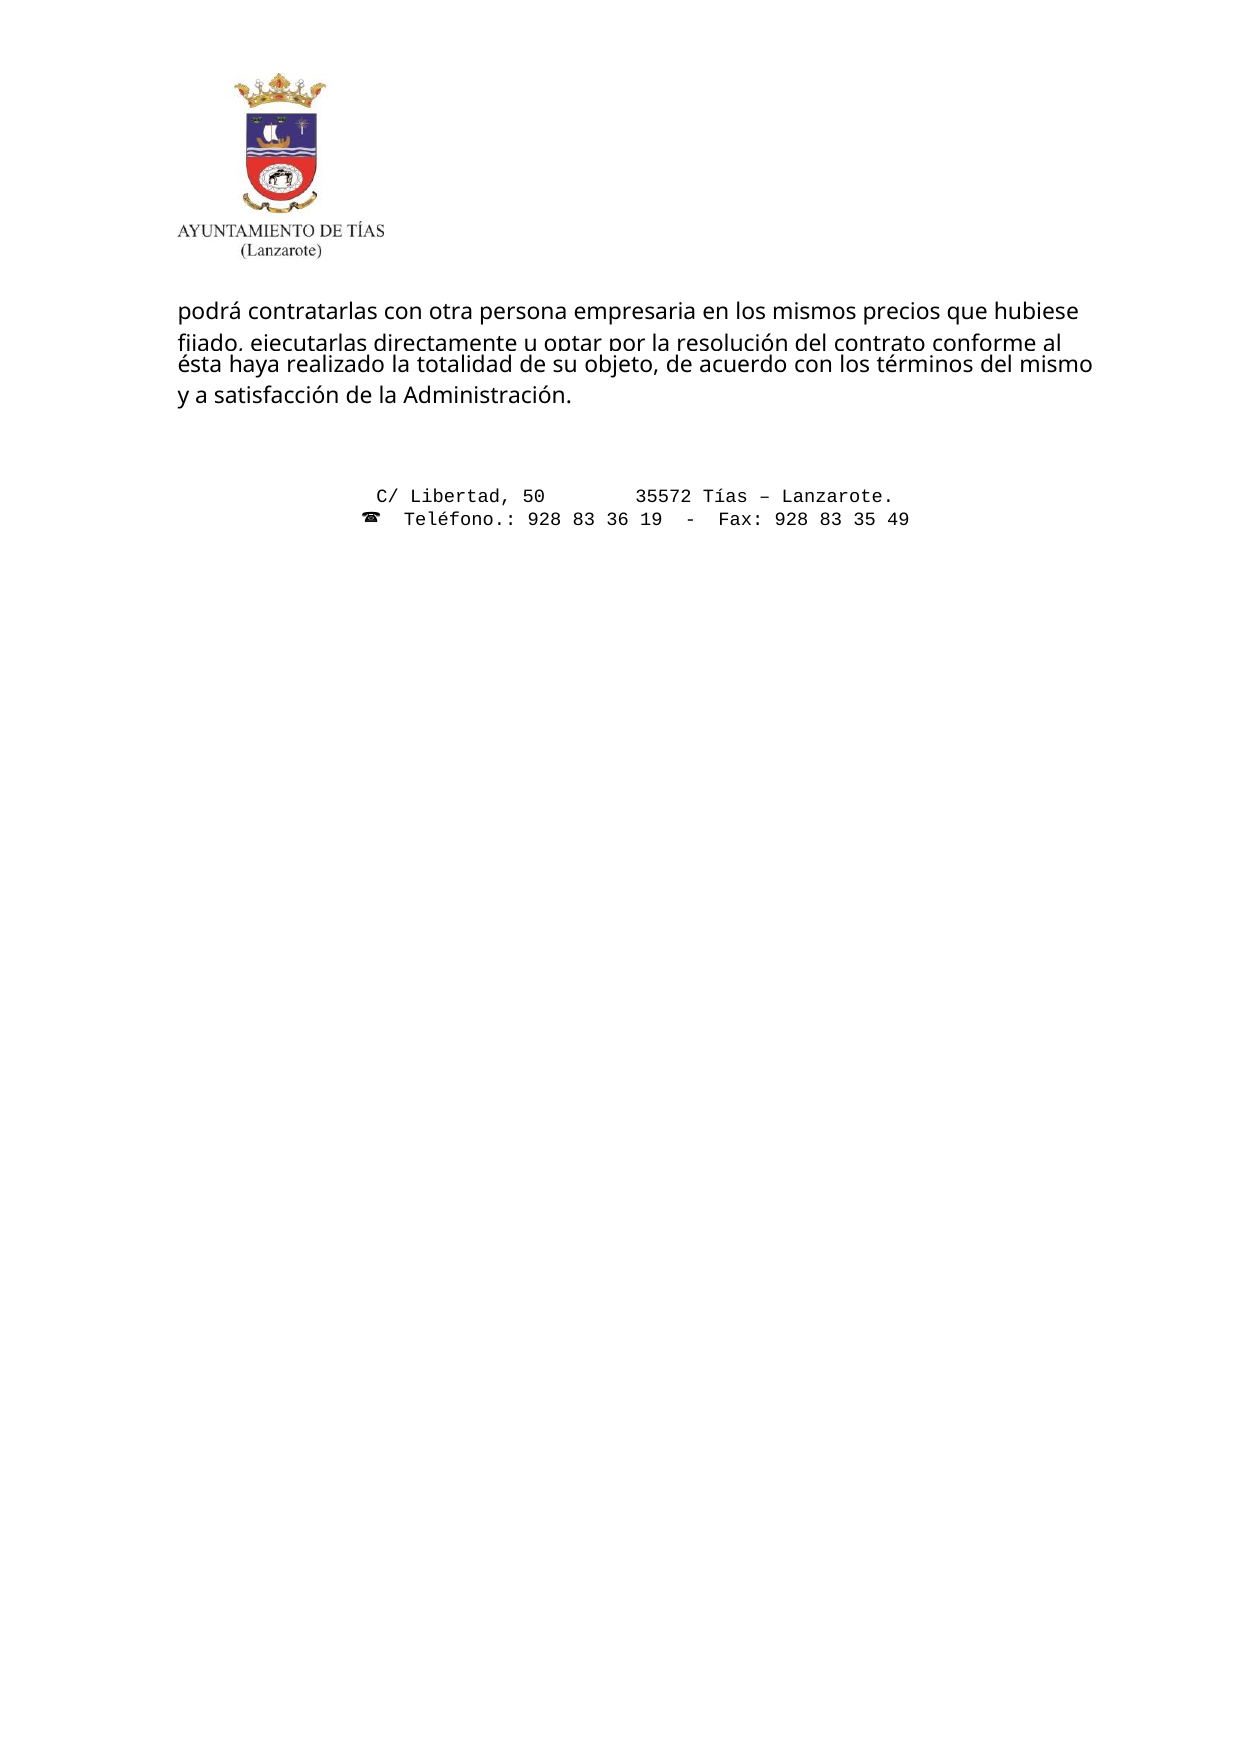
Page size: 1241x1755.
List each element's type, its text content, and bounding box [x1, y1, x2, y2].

text 37.1.- El contrato se entenderá cumplido por la persona contratista cuando ésta haya realizado la totalidad de su objeto, de acuerdo con los términos del mismo y a satisfacción de la Administración. [177, 350, 1094, 410]
text C/ Libertad, 50 35572 Tías – Lanzarote. [163, 487, 1107, 508]
text  Teléfono.: 928 83 36 19 - Fax: 928 83 35 49 [163, 508, 1107, 531]
